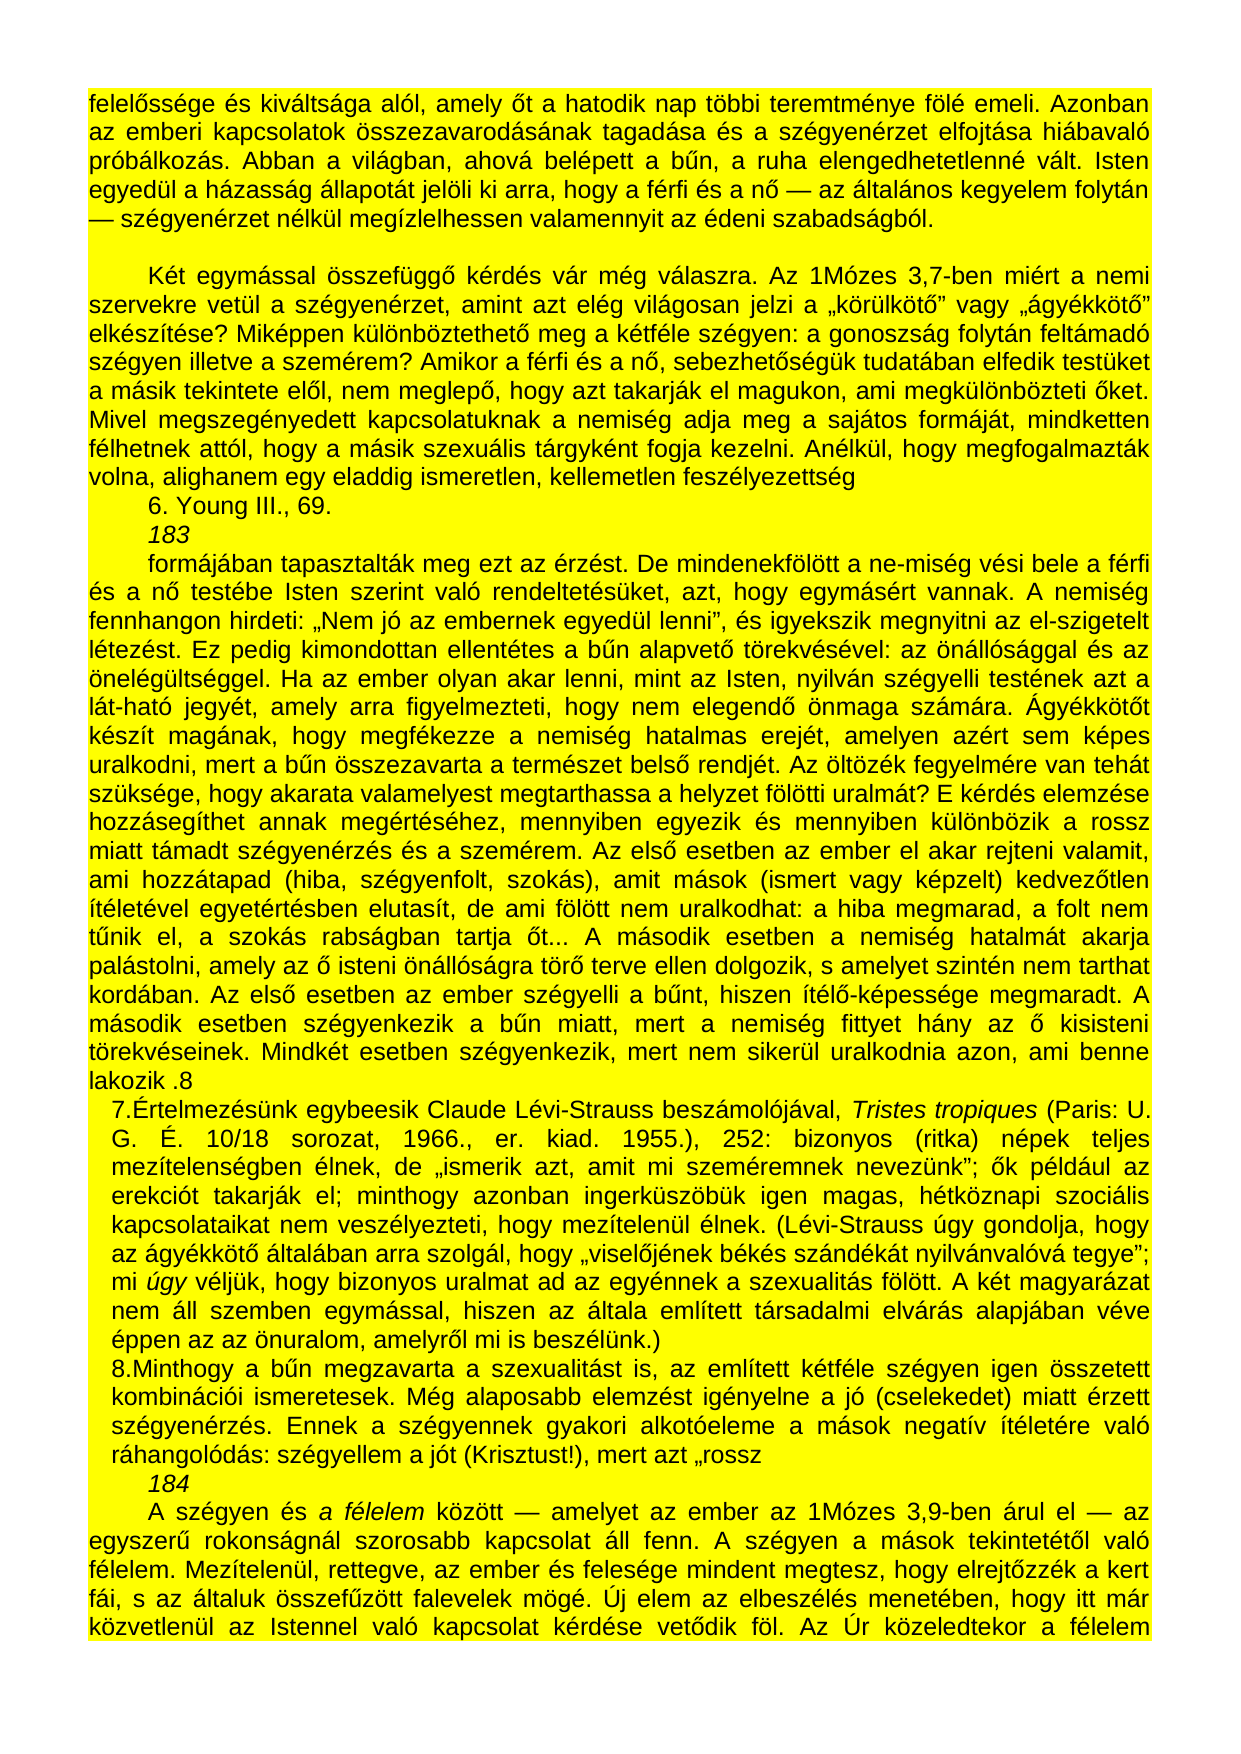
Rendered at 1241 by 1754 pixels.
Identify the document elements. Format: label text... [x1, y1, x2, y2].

text Két egymással összefüggő kérdés vár még válaszra. Az 1Mózes 3,7-ben miért a nemi szervekre vetül a szégyenérzet, amint azt elég világosan jelzi a „körülkötő” vagy „ágyékkötő” elkészítése? Miképpen különböztethető meg a kétféle szégyen: a gonoszság folytán feltámadó szégyen illetve a szemérem? Amikor a férfi és a nő, sebezhetőségük tudatában elfedik testüket a másik tekintete elől, nem meglepő, hogy azt takarják el magukon, ami megkülönbözteti őket. Mivel megszegényedett kapcsolatuknak a nemiség adja meg a sajátos formáját, mindketten félhetnek attól, hogy a másik szexuális tárgyként fogja kezelni. Anélkül, hogy megfogalmazták volna, alighanem egy eladdig ismeretlen, kellemetlen feszélyezettség [88, 261, 1152, 491]
text felelőssége és kiváltsága alól, amely őt a hatodik nap többi teremtménye fölé emeli. Azonban az emberi kapcsolatok összezavarodásának tagadása és a szégyenérzet elfojtása hiábavaló próbálkozás. Abban a világban, ahová belépett a bűn, a ruha elengedhetetlenné vált. Isten egyedül a házasság állapotát jelöli ki arra, hogy a férfi és a nő ― az általános kegyelem folytán ― szégyenérzet nélkül megízlelhessen valamennyit az édeni szabadságból. [88, 88, 1152, 232]
list Minthogy a bűn megzavarta a szexualitást is, az említett kétféle szégyen igen összetett kombinációi ismeretesek. Még alaposabb elemzést igényelne a jó (cselekedet) miatt érzett szégyenérzés. Ennek a szégyennek gyakori alkotóeleme a mások negatív ítéletére való ráhangolódás: szégyellem a jót (Krisztust!), mert azt „rossz [88, 1353, 1152, 1468]
text 183 [88, 520, 1152, 548]
text A szégyen és a félelem között ― amelyet az ember az 1Mózes 3,9-ben árul el ― az egyszerű rokonságnál szorosabb kapcsolat áll fenn. A szégyen a mások tekintetétől való félelem. Mezítelenül, rettegve, az ember és felesége mindent megtesz, hogy elrejtőzzék a kert fái, s az általuk összefűzött falevelek mögé. Új elem az elbeszélés menetében, hogy itt már közvetlenül az Istennel való kapcsolat kérdése vetődik föl. Az Úr közeledtekor a félelem [88, 1497, 1152, 1641]
text formájában tapasztalták meg ezt az érzést. De mindenekfölött a ne-miség vési bele a férfi és a nő testébe Isten szerint való rendeltetésüket, azt, hogy egymásért vannak. A nemiség fennhangon hirdeti: „Nem jó az embernek egyedül lenni”, és igyekszik megnyitni az el-szigetelt létezést. Ez pedig kimondottan ellentétes a bűn alapvető törekvésével: az önállósággal és az önelégültséggel. Ha az ember olyan akar lenni, mint az Isten, nyilván szégyelli testének azt a lát-ható jegyét, amely arra figyelmezteti, hogy nem elegendő önmaga számára. Ágyékkötőt készít magának, hogy megfékezze a nemiség hatalmas erejét, amelyen azért sem képes uralkodni, mert a bűn összezavarta a természet belső rendjét. Az öltözék fegyelmére van tehát szüksége, hogy akarata valamelyest megtarthassa a helyzet fölötti uralmát? E kérdés elemzése hozzásegíthet annak megértéséhez, mennyiben egyezik és mennyiben különbözik a rossz miatt támadt szégyenérzés és a szemérem. Az első esetben az ember el akar rejteni valamit, ami hozzátapad (hiba, szégyenfolt, szokás), amit mások (ismert vagy képzelt) kedvezőtlen ítéletével egyetértésben elutasít, de ami fölött nem uralkodhat: a hiba megmarad, a folt nem tűnik el, a szokás rabságban tartja őt... A második esetben a nemiség hatalmát akarja palástolni, amely az ő isteni önállóságra törő terve ellen dolgozik, s amelyet szintén nem tarthat kordában. Az első esetben az ember szégyelli a bűnt, hiszen ítélő-képessége megmaradt. A második esetben szégyenkezik a bűn miatt, mert a nemiség fittyet hány az ő kisisteni törekvéseinek. Mindkét esetben szégyenkezik, mert nem sikerül uralkodnia azon, ami benne lakozik .8 [88, 548, 1152, 1095]
list Értelmezésünk egybeesik Claude Lévi-Strauss beszámolójával, Tristes tropiques (Paris: U. G. É. 10/18 sorozat, 1966., er. kiad. 1955.), 252: bizonyos (ritka) népek teljes mezítelenségben élnek, de „ismerik azt, amit mi szeméremnek nevezünk”; ők például az erekciót takarják el; minthogy azonban ingerküszöbük igen magas, hétköznapi szociális kapcsolataikat nem veszélyezteti, hogy mezítelenül élnek. (Lévi-Strauss úgy gondolja, hogy az ágyékkötő általában arra szolgál, hogy „viselőjének békés szándékát nyilvánvalóvá tegye”; mi úgy véljük, hogy bizonyos uralmat ad az egyénnek a szexualitás fölött. A két magyarázat nem áll szemben egymással, hiszen az általa említett társadalmi elvárás alapjában véve éppen az az önuralom, amelyről mi is beszélünk.) [88, 1095, 1152, 1353]
text 6. Young III., 69. [88, 491, 1152, 520]
text 184 [88, 1468, 1152, 1497]
